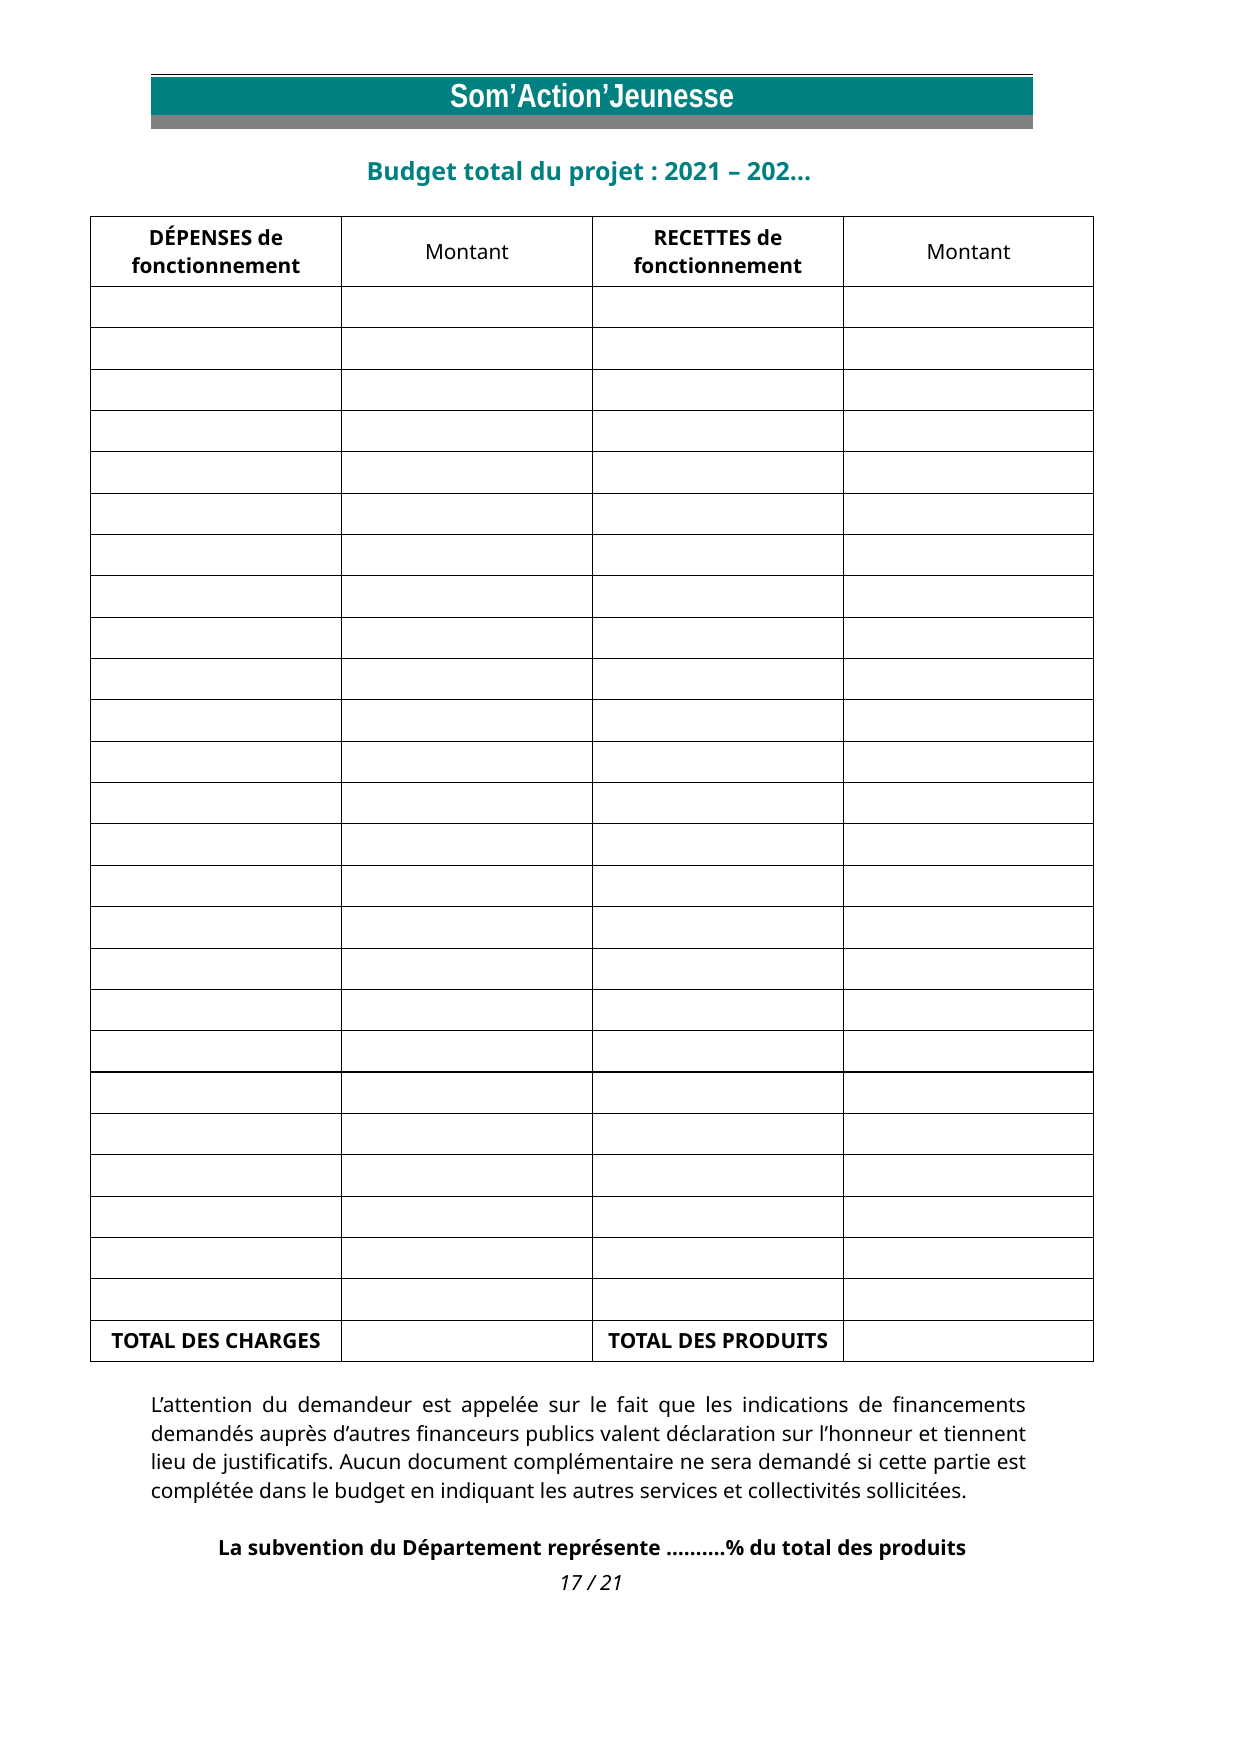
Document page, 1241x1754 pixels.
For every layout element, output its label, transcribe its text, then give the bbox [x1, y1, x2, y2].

table_cell [844, 1197, 1093, 1237]
table_cell [91, 700, 341, 741]
table_cell [593, 370, 843, 410]
table_cell [593, 452, 843, 492]
table_cell [91, 1197, 341, 1237]
table_cell [342, 1031, 592, 1071]
table_header Montant [844, 217, 1093, 286]
table_cell [91, 535, 341, 575]
table_cell [844, 287, 1093, 327]
table_cell [342, 783, 592, 823]
table_cell [342, 535, 592, 575]
table_cell [342, 1073, 592, 1113]
table_cell [91, 1073, 341, 1113]
table_cell [342, 287, 592, 327]
table_cell [844, 576, 1093, 617]
table_cell [593, 742, 843, 782]
table_cell [593, 824, 843, 865]
table_cell [593, 1197, 843, 1237]
table_cell [593, 328, 843, 368]
table_cell [844, 328, 1093, 368]
table_header RECETTES de fonctionnement [593, 217, 843, 286]
table_cell [342, 866, 592, 906]
table_cell [844, 1238, 1093, 1278]
table_cell [91, 783, 341, 823]
table_cell [844, 659, 1093, 699]
table_header DÉPENSES de fonctionnement [91, 217, 341, 286]
table_cell [844, 618, 1093, 658]
table_cell [342, 328, 592, 368]
table_cell [593, 494, 843, 534]
table_cell [342, 824, 592, 865]
table_cell [593, 1073, 843, 1113]
table_cell [342, 576, 592, 617]
table_cell [593, 576, 843, 617]
table_cell [342, 949, 592, 989]
table_cell [593, 659, 843, 699]
table_cell [91, 370, 341, 410]
table_cell TOTAL DES CHARGES [91, 1321, 341, 1361]
table_cell [844, 411, 1093, 451]
table_cell [91, 1238, 341, 1278]
table_cell [844, 535, 1093, 575]
table_cell [844, 370, 1093, 410]
table_cell [91, 1155, 341, 1196]
table_cell [91, 287, 341, 327]
table_cell [593, 1238, 843, 1278]
table_cell [342, 1279, 592, 1319]
table_cell [593, 907, 843, 947]
table_cell [342, 659, 592, 699]
table_cell [342, 1321, 592, 1361]
table_cell [91, 949, 341, 989]
table_cell [342, 990, 592, 1030]
table_cell [342, 618, 592, 658]
table_cell [91, 907, 341, 947]
table_cell [844, 494, 1093, 534]
table_cell [91, 328, 341, 368]
table_cell [342, 452, 592, 492]
table_cell [593, 949, 843, 989]
table_cell [593, 1031, 843, 1071]
table_cell [593, 1114, 843, 1154]
table_cell [342, 1197, 592, 1237]
text Budget total du projet : 2021 – 202… [151, 153, 1033, 187]
table_cell [342, 742, 592, 782]
table_cell [844, 742, 1093, 782]
table_cell [91, 742, 341, 782]
table_cell [91, 659, 341, 699]
table_cell [342, 700, 592, 741]
table_cell [844, 990, 1093, 1030]
table_cell [342, 1114, 592, 1154]
table_cell [593, 1279, 843, 1319]
text La subvention du Département représente ……….% du total des produits [151, 1533, 1033, 1561]
table_cell [844, 1031, 1093, 1071]
table_cell [844, 452, 1093, 492]
table_cell [844, 824, 1093, 865]
table_cell [91, 1279, 341, 1319]
table_cell [342, 411, 592, 451]
table_cell [342, 1238, 592, 1278]
table_cell [91, 576, 341, 617]
table_cell [593, 535, 843, 575]
table_cell [593, 411, 843, 451]
table_cell [844, 866, 1093, 906]
table_cell [593, 990, 843, 1030]
table_cell [844, 1321, 1093, 1361]
table_cell [593, 700, 843, 741]
table_cell [593, 866, 843, 906]
table_cell [844, 907, 1093, 947]
table_cell [844, 1073, 1093, 1113]
table_cell [844, 949, 1093, 989]
table_cell [844, 1114, 1093, 1154]
table_cell [91, 494, 341, 534]
table_cell [91, 866, 341, 906]
table_cell [593, 1155, 843, 1196]
table_cell TOTAL DES PRODUITS [593, 1321, 843, 1361]
table_cell [342, 494, 592, 534]
table_cell [342, 370, 592, 410]
table_cell [91, 1031, 341, 1071]
table_cell [593, 287, 843, 327]
table_cell [91, 1114, 341, 1154]
table_cell [91, 824, 341, 865]
table_cell [91, 452, 341, 492]
table_cell [844, 783, 1093, 823]
table_cell [844, 1155, 1093, 1196]
text L’attention du demandeur est appelée sur le fait que les indications de financements demandés auprès d’autres financeurs publics valent déclaration sur l’honneur et tiennent lieu de justificatifs. Aucun document complémentaire ne sera demandé si cette partie est complétée dans le budget en indiquant les autres services et collectivités sollicitées. [151, 1390, 1027, 1504]
table_cell [593, 783, 843, 823]
table_cell [844, 700, 1093, 741]
table_cell [593, 618, 843, 658]
table_cell [342, 907, 592, 947]
table_header Montant [342, 217, 592, 286]
table_cell [91, 618, 341, 658]
table_cell [91, 411, 341, 451]
table_cell [342, 1155, 592, 1196]
table_cell [91, 990, 341, 1030]
table_cell [844, 1279, 1093, 1319]
